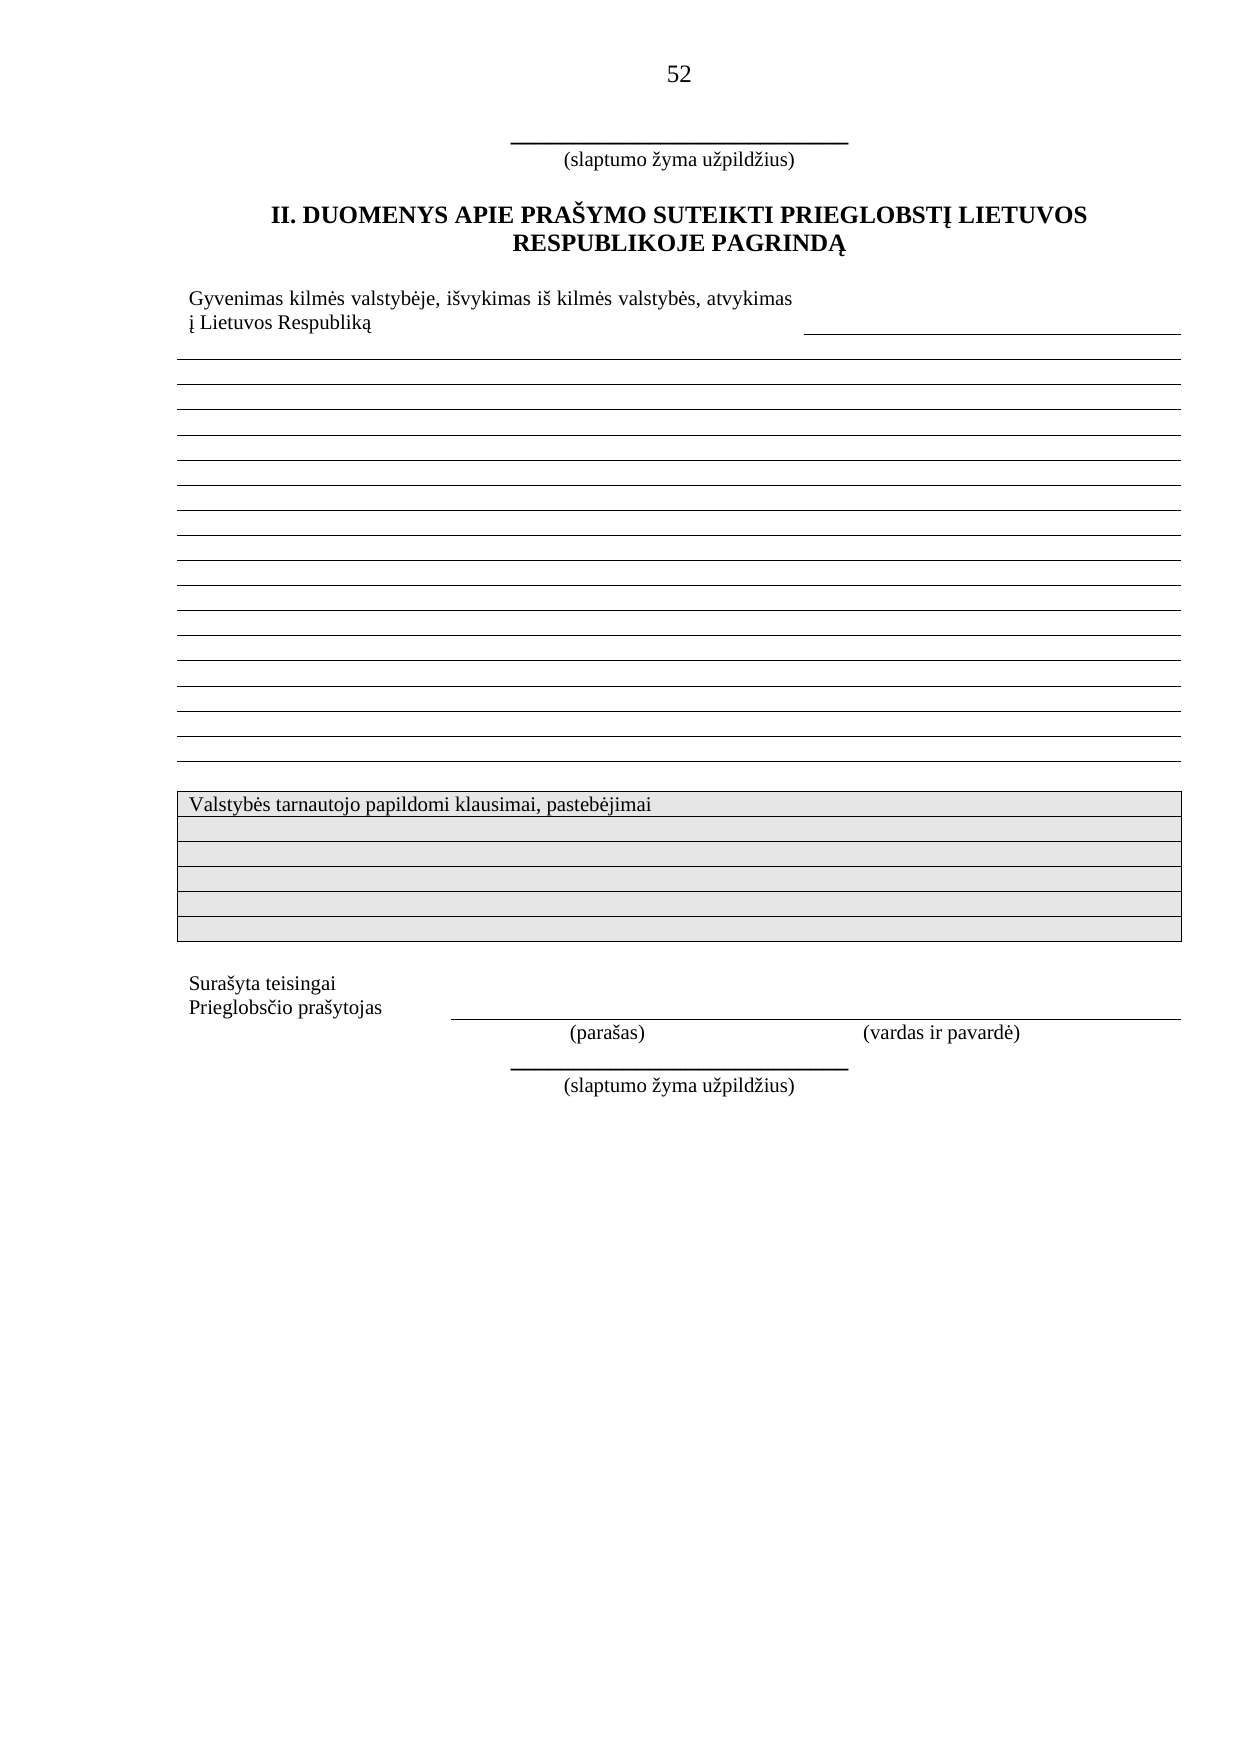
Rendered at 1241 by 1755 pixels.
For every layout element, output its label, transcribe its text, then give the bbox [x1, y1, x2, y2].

table_cell [177, 461, 1181, 485]
table_cell [177, 410, 1181, 434]
table_cell [178, 842, 1181, 866]
table_header [451, 971, 1181, 1019]
text (slaptumo žyma užpildžius) [177, 1073, 1181, 1097]
table_cell [178, 917, 1181, 941]
table_cell [177, 1019, 451, 1044]
table_cell [177, 611, 1181, 635]
table_cell [177, 687, 1181, 711]
table_cell (parašas) (vardas ir pavardė) [451, 1020, 1181, 1044]
text ___________________________ [177, 118, 1181, 147]
text (slaptumo žyma užpildžius) [177, 147, 1181, 171]
text ___________________________ [177, 1044, 1181, 1073]
table_cell [178, 892, 1181, 916]
table_cell [177, 511, 1181, 535]
table_cell [177, 661, 1181, 686]
table_header [804, 286, 1181, 334]
table_cell [177, 561, 1181, 585]
table_header Valstybės tarnautojo papildomi klausimai, pastebėjimai [178, 792, 749, 816]
table_cell [178, 817, 1181, 841]
table_cell [177, 737, 1181, 761]
table_cell [177, 360, 1181, 384]
table_cell [178, 867, 1181, 891]
table_cell [177, 385, 1181, 409]
table_cell [177, 536, 1181, 560]
table_header [749, 792, 1181, 816]
table_cell [177, 486, 1181, 510]
table_cell [177, 636, 1181, 660]
table_header Surašyta teisingai Prieglobsčio prašytojas [177, 971, 451, 1019]
table_cell [177, 436, 1181, 459]
table_cell [177, 334, 1181, 359]
table_header Gyvenimas kilmės valstybėje, išvykimas iš kilmės valstybės, atvykimas į Lietuvos Respubliką [177, 286, 804, 334]
table_cell [177, 586, 1181, 610]
table_cell [177, 712, 1181, 736]
text II. DUOMENYS APIE PRAŠYMO SUTEIKTI PRIEGLOBSTĮ LIETUVOS RESPUBLIKOJE PAGRINDĄ [177, 200, 1181, 257]
